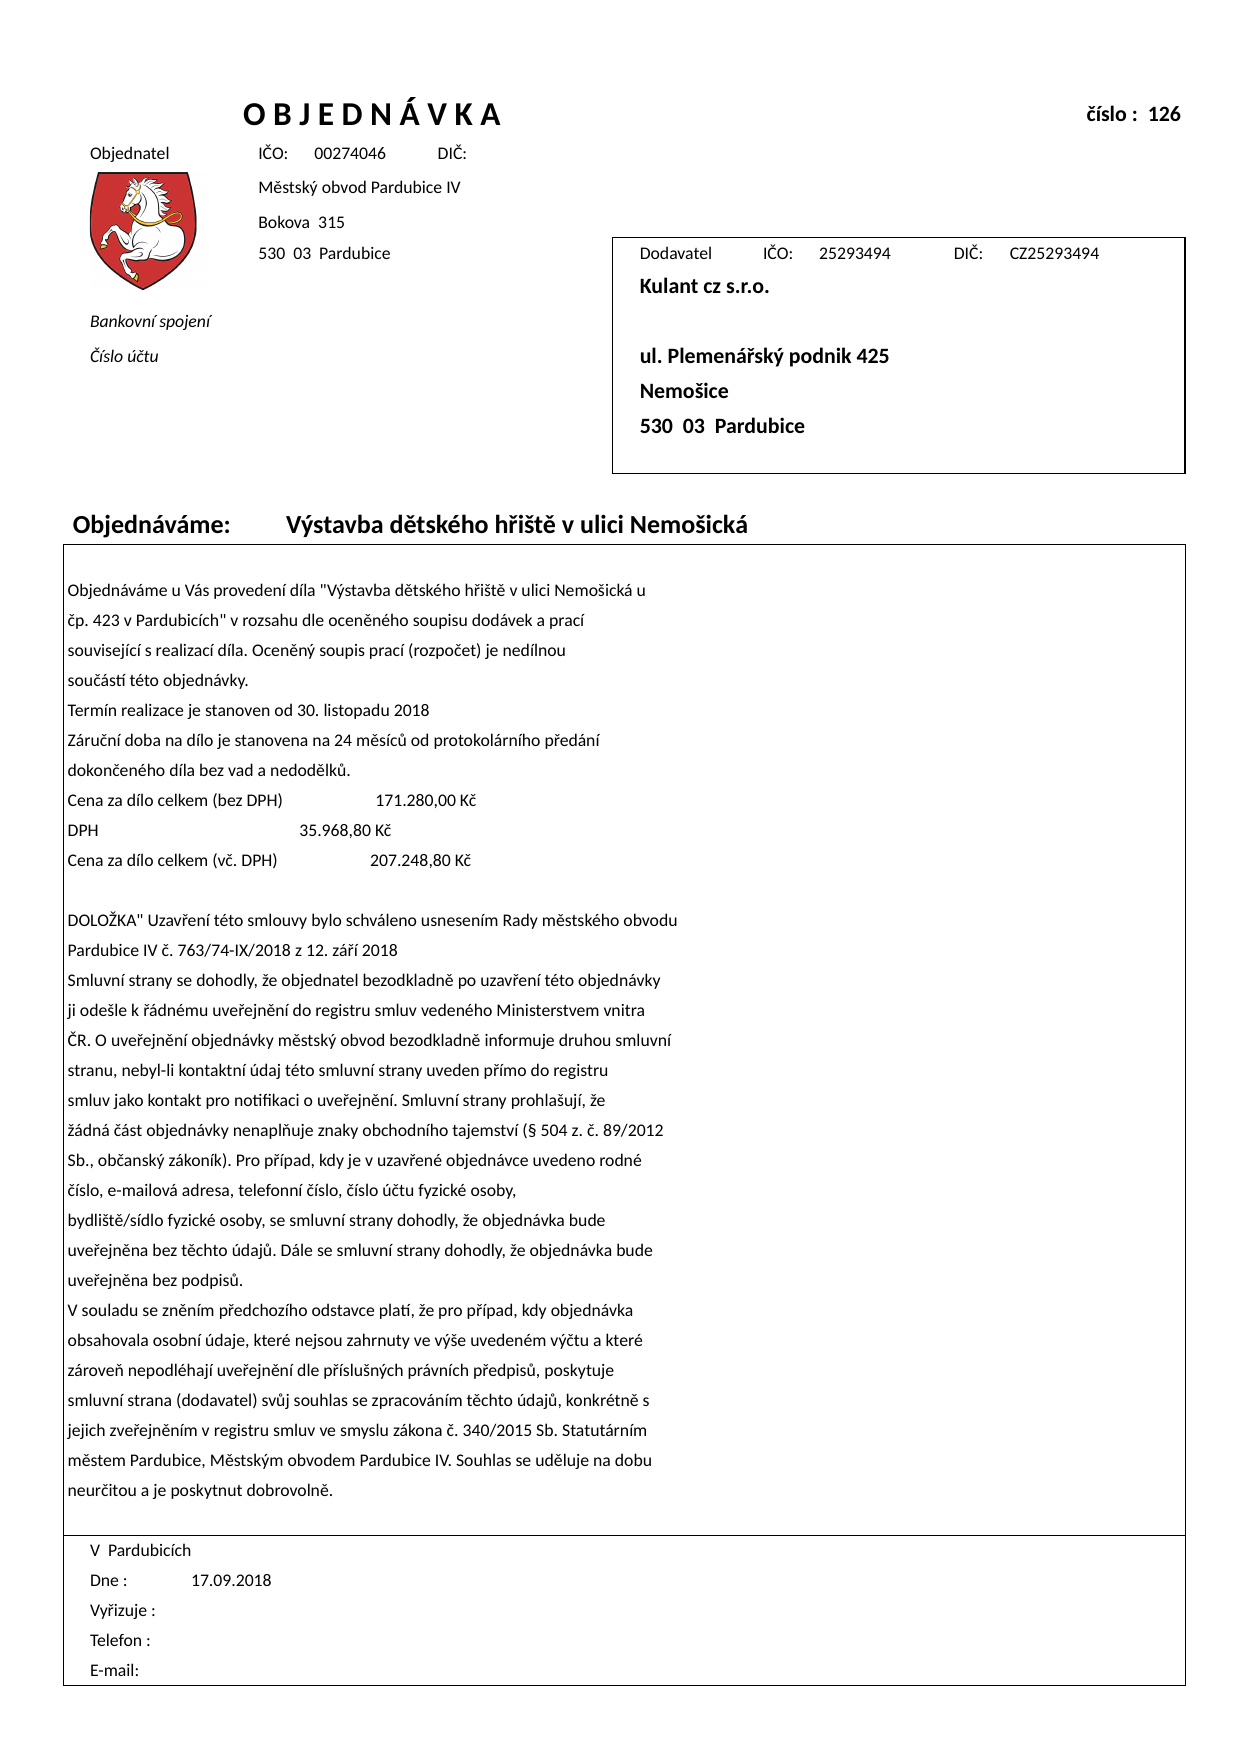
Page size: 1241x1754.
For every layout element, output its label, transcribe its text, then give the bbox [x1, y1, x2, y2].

table_cell [187, 1625, 1185, 1655]
table_cell čp. 423 v Pardubicích" v rozsahu dle oceněného soupisu dodávek a prací [64, 605, 1185, 635]
table_cell [613, 338, 635, 373]
table_cell O B J E D N Á V K A [63, 89, 680, 138]
table_cell obsahovala osobní údaje, které nejsou zahrnuty ve výše uvedeném výčtu a které [64, 1325, 1185, 1355]
table_cell zároveň nepodléhají uveřejnění dle příslušných právních předpisů, poskytuje [64, 1355, 1185, 1385]
table_cell Bankovní spojení [86, 303, 254, 338]
table_cell jejich zveřejněním v registru smluv ve smyslu zákona č. 340/2015 Sb. Statutárním [64, 1415, 1185, 1445]
table_cell uveřejněna bez podpisů. [64, 1265, 1185, 1295]
table_cell Nemošice [635, 373, 1184, 408]
table_cell [613, 443, 635, 473]
table_cell E-mail: [86, 1655, 187, 1685]
table_cell [613, 238, 635, 268]
table_cell smluvní strana (dodavatel) svůj souhlas se zpracováním těchto údajů, konkrétně s [64, 1385, 1185, 1415]
table_cell Termín realizace je stanoven od 30. listopadu 2018 [64, 695, 1185, 725]
table_cell [490, 138, 1185, 168]
table_cell 00274046 [310, 138, 433, 168]
table_cell [63, 338, 86, 373]
table_cell Bokova 315 [254, 207, 680, 237]
table_cell Cena za dílo celkem (bez DPH) 171.280,00 Kč [64, 785, 1185, 815]
table_cell DPH 35.968,80 Kč [64, 815, 1185, 845]
table_cell [613, 408, 635, 443]
table_cell [64, 1505, 1185, 1535]
table_cell 530 03 Pardubice [254, 237, 612, 268]
table_cell Dodavatel [635, 238, 759, 268]
table_cell V Pardubicích [86, 1536, 1185, 1565]
table_cell V souladu se zněním předchozího odstavce platí, že pro případ, kdy objednávka [64, 1295, 1185, 1325]
table_cell [63, 138, 86, 168]
table_cell Vyřizuje : [86, 1595, 187, 1625]
table_cell Městský obvod Pardubice IV [254, 168, 1185, 207]
table_cell [86, 168, 220, 207]
table_cell [64, 1655, 86, 1685]
table_cell DIČ: [433, 138, 489, 168]
table_cell [63, 207, 89, 237]
table_cell Objednáváme: [63, 504, 276, 544]
table_cell [635, 303, 1184, 338]
table_cell Číslo účtu [86, 338, 254, 373]
table_cell [63, 237, 89, 268]
table_cell součástí této objednávky. [64, 665, 1185, 695]
table_cell IČO: [254, 138, 310, 168]
table_cell [254, 408, 612, 443]
table_cell městem Pardubice, Městským obvodem Pardubice IV. Souhlas se uděluje na dobu [64, 1445, 1185, 1475]
table_cell [613, 373, 635, 408]
table_cell číslo : 126 [680, 89, 1185, 138]
table_cell [63, 408, 254, 443]
table_cell 25293494 [815, 238, 949, 268]
table_cell [254, 268, 612, 303]
table_cell [63, 373, 254, 408]
table_header [63, 59, 1185, 89]
table_cell [557, 338, 612, 373]
table_cell stranu, nebyl-li kontaktní údaj této smluvní strany uveden přímo do registru [64, 1055, 1185, 1085]
table_cell [63, 443, 612, 473]
table_cell související s realizací díla. Oceněný soupis prací (rozpočet) je nedílnou [64, 635, 1185, 665]
table_cell CZ25293494 [1005, 238, 1184, 268]
table_cell DIČ: [949, 238, 1005, 268]
table_cell [613, 268, 635, 303]
table_cell [208, 207, 254, 237]
table_cell [220, 168, 254, 207]
table_cell 530 03 Pardubice [635, 408, 1184, 443]
table_cell [187, 1655, 1185, 1685]
table_cell [635, 443, 1184, 473]
table_cell [64, 875, 1185, 905]
table_cell ČR. O uveřejnění objednávky městský obvod bezodkladně informuje druhou smluvní [64, 1025, 1185, 1055]
table_cell [64, 545, 1185, 575]
table_cell [254, 373, 612, 408]
table_cell [64, 1625, 86, 1655]
table_cell Objednáváme u Vás provedení díla "Výstavba dětského hřiště v ulici Nemošická u [64, 575, 1185, 605]
table_cell ji odešle k řádnému uveřejnění do registru smluv vedeného Ministerstvem vnitra [64, 995, 1185, 1025]
table_cell ul. Plemenářský podnik 425 [635, 338, 1184, 373]
table_cell [187, 1595, 1185, 1625]
table_cell [63, 168, 86, 207]
table_cell neurčitou a je poskytnut dobrovolně. [64, 1475, 1185, 1505]
table_cell Kulant cz s.r.o. [635, 268, 1184, 303]
table_cell [613, 303, 635, 338]
table_cell [63, 303, 86, 338]
table_cell Objednatel [86, 138, 254, 168]
table_cell [254, 303, 612, 338]
table_cell Telefon : [86, 1625, 187, 1655]
table_cell 17.09.2018 [187, 1565, 1185, 1595]
table_cell [208, 237, 254, 268]
table_cell smluv jako kontakt pro notifikaci o uveřejnění. Smluvní strany prohlašují, že [64, 1085, 1185, 1115]
table_cell DOLOŽKA" Uzavření této smlouvy bylo schváleno usnesením Rady městského obvodu [64, 905, 1185, 935]
table_cell [254, 338, 557, 373]
table_cell Dne : [86, 1565, 187, 1595]
table_cell [63, 268, 254, 303]
table_cell Sb., občanský zákoník). Pro případ, kdy je v uzavřené objednávce uvedeno rodné [64, 1145, 1185, 1175]
table_cell bydliště/sídlo fyzické osoby, se smluvní strany dohodly, že objednávka bude [64, 1205, 1185, 1235]
table_cell žádná část objednávky nenaplňuje znaky obchodního tajemství (§ 504 z. č. 89/2012 [64, 1115, 1185, 1145]
table_cell Pardubice IV č. 763/74-IX/2018 z 12. září 2018 [64, 935, 1185, 965]
table_cell [64, 1536, 86, 1565]
table_cell Výstavba dětského hřiště v ulici Nemošická [276, 504, 1185, 544]
table_cell [64, 1595, 86, 1625]
table_cell [680, 207, 1185, 237]
table_cell [64, 1565, 86, 1595]
table_cell číslo, e-mailová adresa, telefonní číslo, číslo účtu fyzické osoby, [64, 1175, 1185, 1205]
table_cell IČO: [759, 238, 815, 268]
table_cell Záruční doba na dílo je stanovena na 24 měsíců od protokolárního předání [64, 725, 1185, 755]
table_cell Smluvní strany se dohodly, že objednatel bezodkladně po uzavření této objednávky [64, 965, 1185, 995]
table_cell dokončeného díla bez vad a nedodělků. [64, 755, 1185, 785]
table_cell Cena za dílo celkem (vč. DPH) 207.248,80 Kč [64, 845, 1185, 875]
table_cell [63, 473, 1185, 504]
table_cell uveřejněna bez těchto údajů. Dále se smluvní strany dohodly, že objednávka bude [64, 1235, 1185, 1265]
